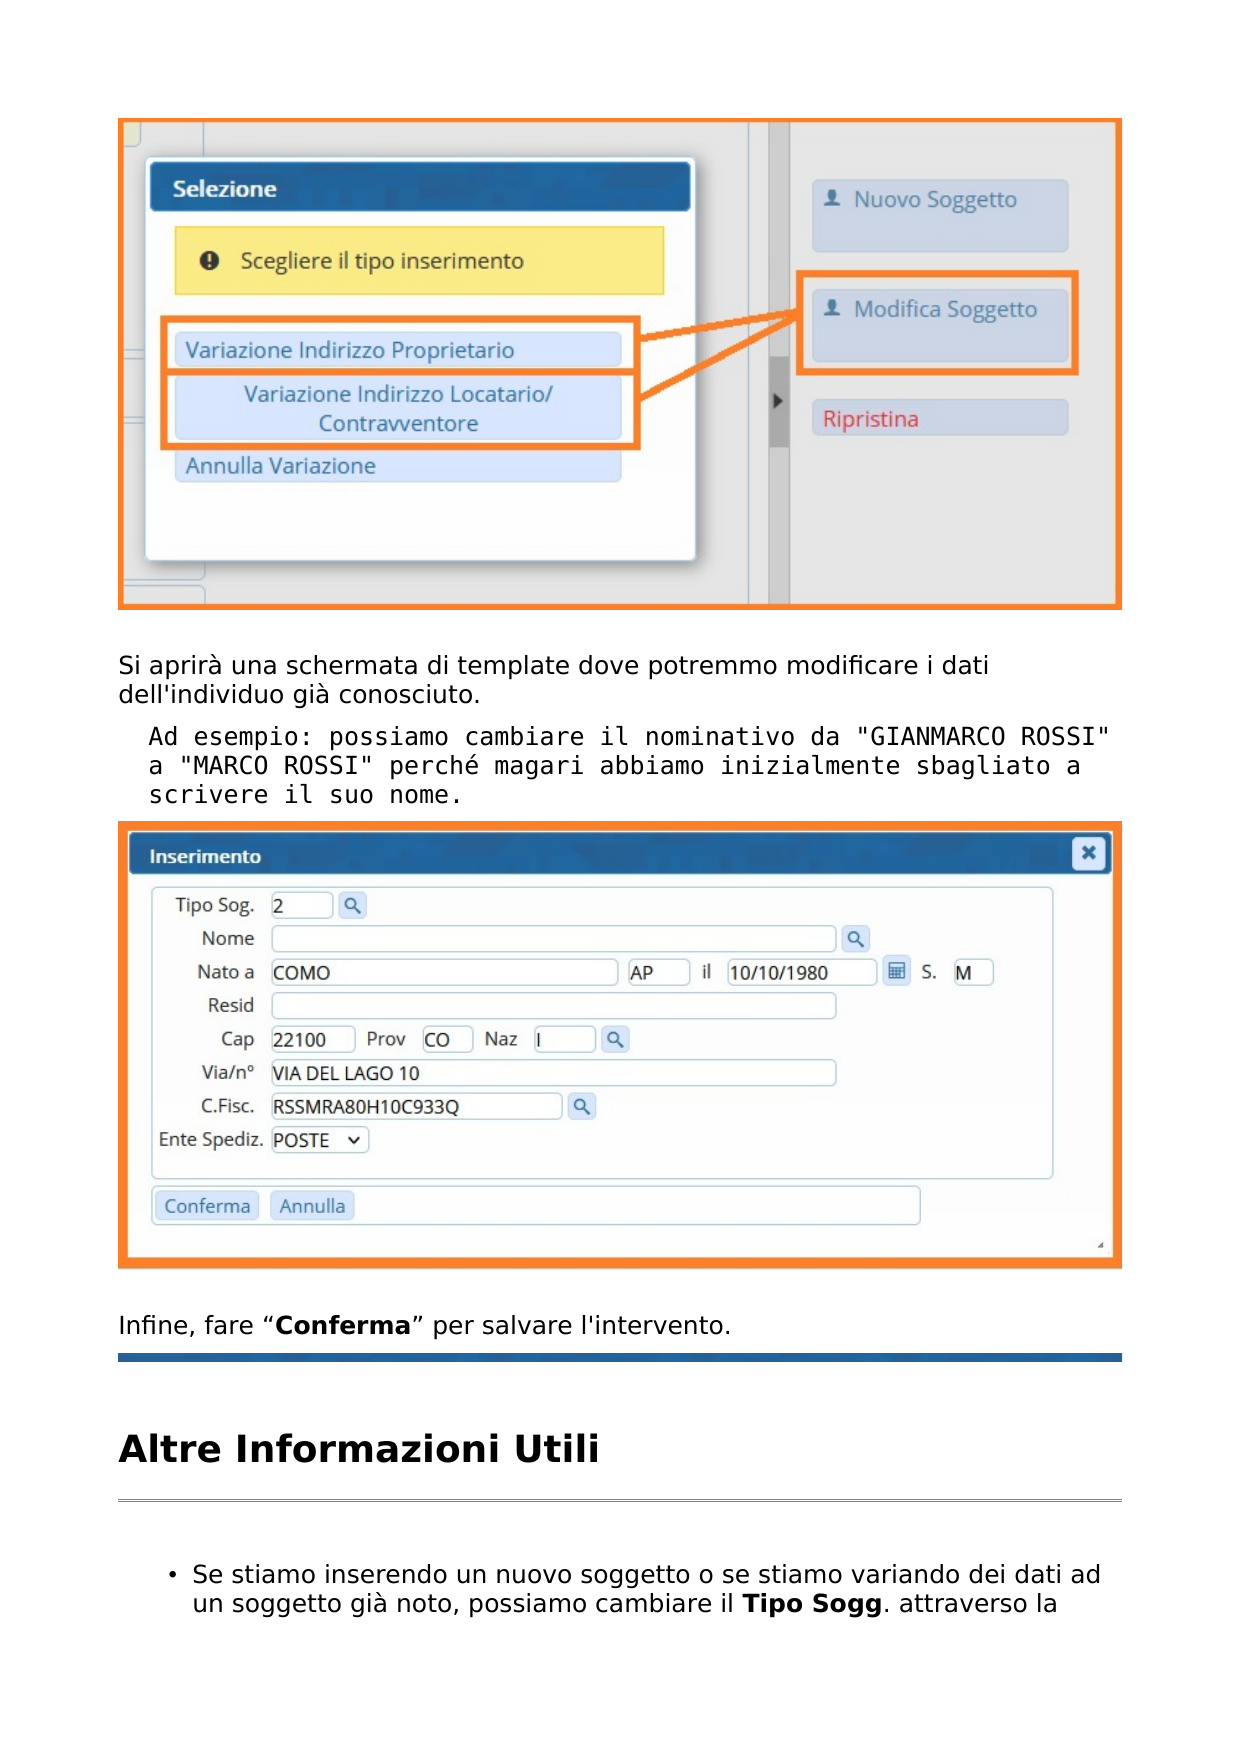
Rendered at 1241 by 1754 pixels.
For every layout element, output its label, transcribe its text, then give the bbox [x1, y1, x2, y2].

text Ad esempio: possiamo cambiare il nominativo da "GIANMARCO ROSSI" a "MARCO ROSSI" perché magari abbiamo inizialmente sbagliato a scrivere il suo nome. [118, 722, 1122, 810]
text Infine, fare “Conferma” per salvare l'intervento. [118, 1311, 1122, 1341]
picture [118, 821, 1123, 1270]
text Si aprirà una schermata di template dove potremmo modificare i dati dell'individuo già conosciuto. [118, 651, 1122, 710]
picture [118, 1353, 1123, 1362]
picture [118, 118, 1123, 610]
list Se stiamo inserendo un nuovo soggetto o se stiamo variando dei dati ad un soggetto già noto, possiamo cambiare il Tipo Sogg. attraverso la [177, 1560, 1122, 1618]
subtitle Altre Informazioni Utili [118, 1428, 1122, 1472]
